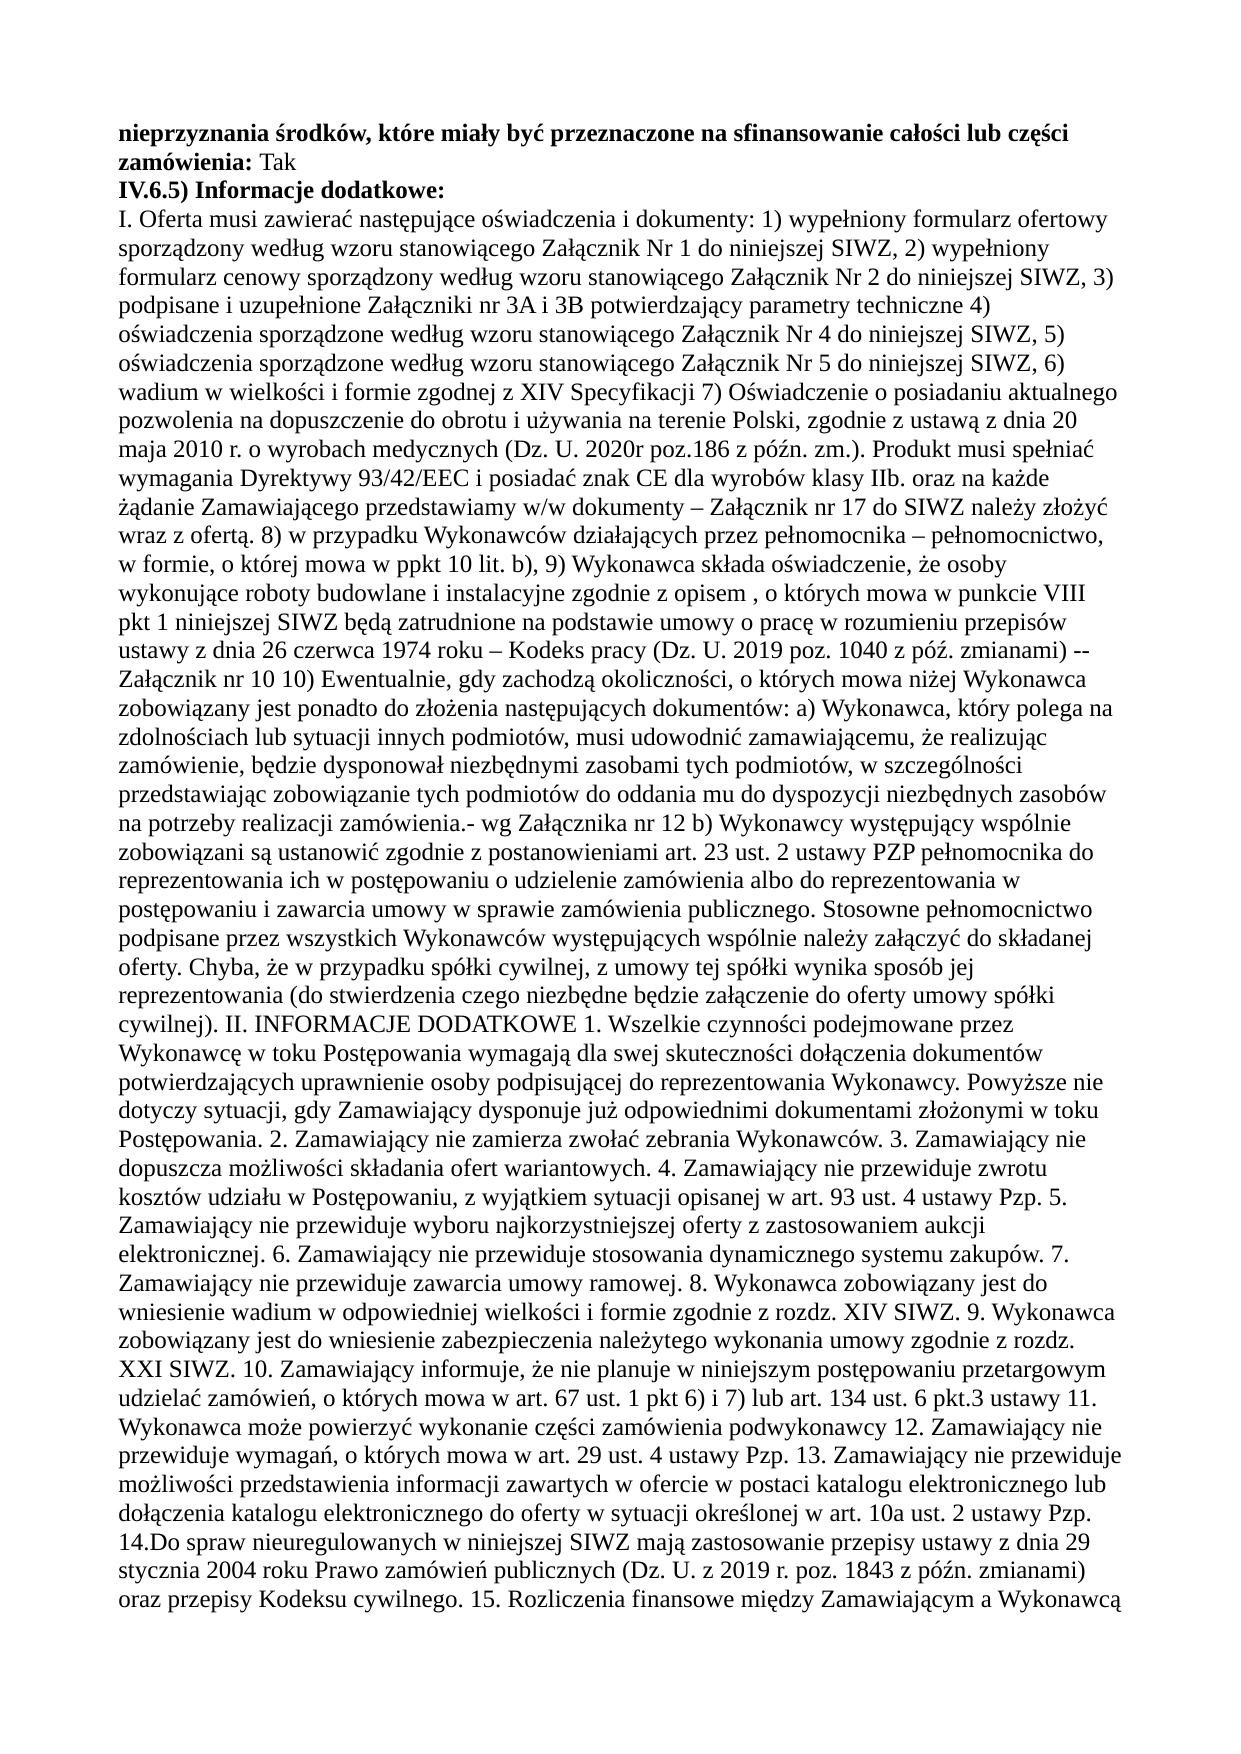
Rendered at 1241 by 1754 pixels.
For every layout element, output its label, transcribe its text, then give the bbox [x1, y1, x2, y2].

text nieprzyznania środków, które miały być przeznaczone na sfinansowanie całości lub części zamówienia: Tak IV.6.5) Informacje dodatkowe: I. Oferta musi zawierać następujące oświadczenia i dokumenty: 1) wypełniony formularz ofertowy sporządzony według wzoru stanowiącego Załącznik Nr 1 do niniejszej SIWZ, 2) wypełniony formularz cenowy sporządzony według wzoru stanowiącego Załącznik Nr 2 do niniejszej SIWZ, 3) podpisane i uzupełnione Załączniki nr 3A i 3B potwierdzający parametry techniczne 4) oświadczenia sporządzone według wzoru stanowiącego Załącznik Nr 4 do niniejszej SIWZ, 5) oświadczenia sporządzone według wzoru stanowiącego Załącznik Nr 5 do niniejszej SIWZ, 6) wadium w wielkości i formie zgodnej z XIV Specyfikacji 7) Oświadczenie o posiadaniu aktualnego pozwolenia na dopuszczenie do obrotu i używania na terenie Polski, zgodnie z ustawą z dnia 20 maja 2010 r. o wyrobach medycznych (Dz. U. 2020r poz.186 z późn. zm.). Produkt musi spełniać wymagania Dyrektywy 93/42/EEC i posiadać znak CE dla wyrobów klasy IIb. oraz na każde żądanie Zamawiającego przedstawiamy w/w dokumenty – Załącznik nr 17 do SIWZ należy złożyć wraz z ofertą. 8) w przypadku Wykonawców działających przez pełnomocnika – pełnomocnictwo, w formie, o której mowa w ppkt 10 lit. b), 9) Wykonawca składa oświadczenie, że osoby wykonujące roboty budowlane i instalacyjne zgodnie z opisem , o których mowa w punkcie VIII pkt 1 niniejszej SIWZ będą zatrudnione na podstawie umowy o pracę w rozumieniu przepisów ustawy z dnia 26 czerwca 1974 roku – Kodeks pracy (Dz. U. 2019 poz. 1040 z póź. zmianami) -- Załącznik nr 10 10) Ewentualnie, gdy zachodzą okoliczności, o których mowa niżej Wykonawca zobowiązany jest ponadto do złożenia następujących dokumentów: a) Wykonawca, który polega na zdolnościach lub sytuacji innych podmiotów, musi udowodnić zamawiającemu, że realizując zamówienie, będzie dysponował niezbędnymi zasobami tych podmiotów, w szczególności przedstawiając zobowiązanie tych podmiotów do oddania mu do dyspozycji niezbędnych zasobów na potrzeby realizacji zamówienia.- wg Załącznika nr 12 b) Wykonawcy występujący wspólnie zobowiązani są ustanowić zgodnie z postanowieniami art. 23 ust. 2 ustawy PZP pełnomocnika do reprezentowania ich w postępowaniu o udzielenie zamówienia albo do reprezentowania w postępowaniu i zawarcia umowy w sprawie zamówienia publicznego. Stosowne pełnomocnictwo podpisane przez wszystkich Wykonawców występujących wspólnie należy załączyć do składanej oferty. Chyba, że w przypadku spółki cywilnej, z umowy tej spółki wynika sposób jej reprezentowania (do stwierdzenia czego niezbędne będzie załączenie do oferty umowy spółki cywilnej). II. INFORMACJE DODATKOWE 1. Wszelkie czynności podejmowane przez Wykonawcę w toku Postępowania wymagają dla swej skuteczności dołączenia dokumentów potwierdzających uprawnienie osoby podpisującej do reprezentowania Wykonawcy. Powyższe nie dotyczy sytuacji, gdy Zamawiający dysponuje już odpowiednimi dokumentami złożonymi w toku Postępowania. 2. Zamawiający nie zamierza zwołać zebrania Wykonawców. 3. Zamawiający nie dopuszcza możliwości składania ofert wariantowych. 4. Zamawiający nie przewiduje zwrotu kosztów udziału w Postępowaniu, z wyjątkiem sytuacji opisanej w art. 93 ust. 4 ustawy Pzp. 5. Zamawiający nie przewiduje wyboru najkorzystniejszej oferty z zastosowaniem aukcji elektronicznej. 6. Zamawiający nie przewiduje stosowania dynamicznego systemu zakupów. 7. Zamawiający nie przewiduje zawarcia umowy ramowej. 8. Wykonawca zobowiązany jest do wniesienie wadium w odpowiedniej wielkości i formie zgodnie z rozdz. XIV SIWZ. 9. Wykonawca zobowiązany jest do wniesienie zabezpieczenia należytego wykonania umowy zgodnie z rozdz. XXI SIWZ. 10. Zamawiający informuje, że nie planuje w niniejszym postępowaniu przetargowym udzielać zamówień, o których mowa w art. 67 ust. 1 pkt 6) i 7) lub art. 134 ust. 6 pkt.3 ustawy 11. Wykonawca może powierzyć wykonanie części zamówienia podwykonawcy 12. Zamawiający nie przewiduje wymagań, o których mowa w art. 29 ust. 4 ustawy Pzp. 13. Zamawiający nie przewiduje możliwości przedstawienia informacji zawartych w ofercie w postaci katalogu elektronicznego lub dołączenia katalogu elektronicznego do oferty w sytuacji określonej w art. 10a ust. 2 ustawy Pzp. 14.Do spraw nieuregulowanych w niniejszej SIWZ mają zastosowanie przepisy ustawy z dnia 29 stycznia 2004 roku Prawo zamówień publicznych (Dz. U. z 2019 r. poz. 1843 z późn. zmianami) oraz przepisy Kodeksu cywilnego. 15. Rozliczenia finansowe między Zamawiającym a Wykonawcą [118, 118, 1122, 1613]
